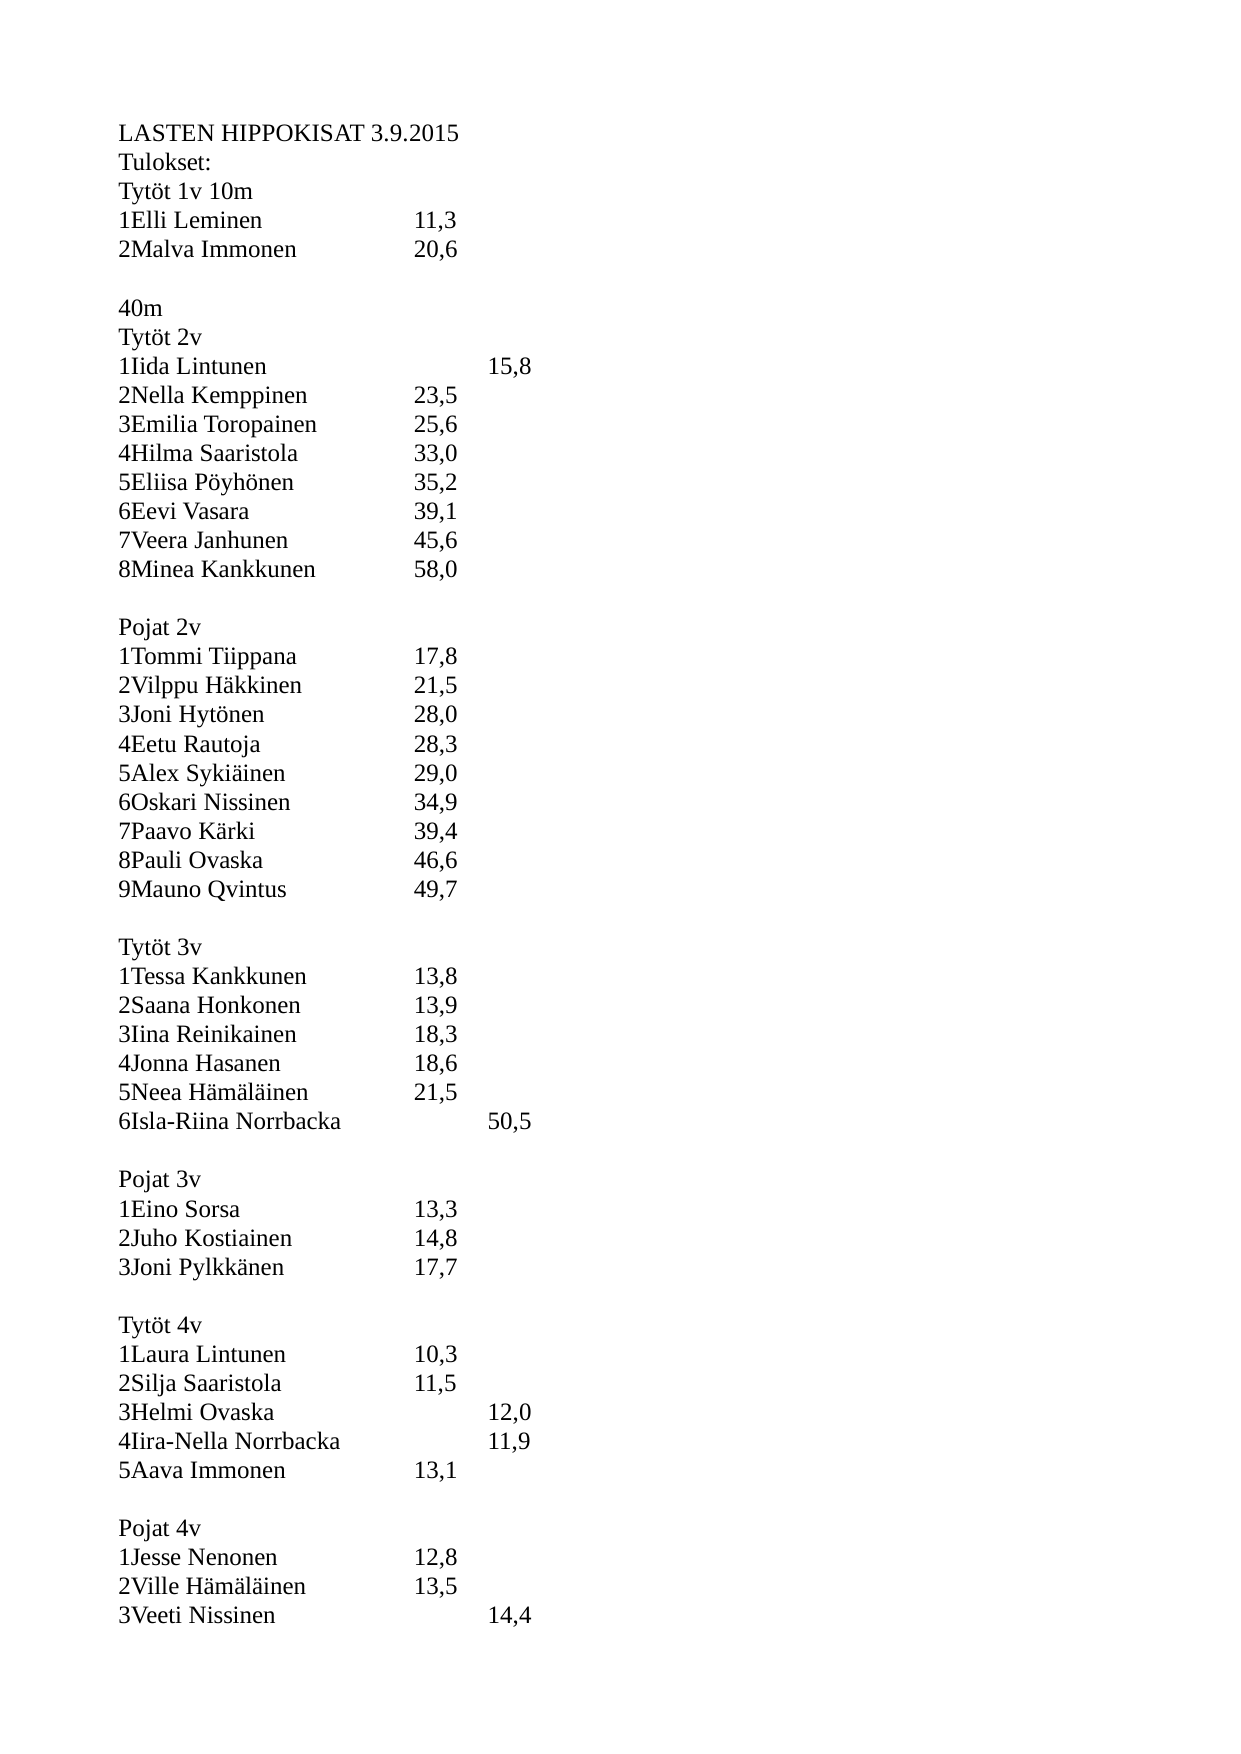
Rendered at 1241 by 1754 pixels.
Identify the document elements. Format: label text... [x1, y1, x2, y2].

list Jonna Hasanen 18,6 [118, 1048, 1122, 1077]
text Tytöt 4v [118, 1310, 1122, 1339]
list Nella Kemppinen 23,5 [118, 380, 1122, 409]
list Oskari Nissinen 34,9 [118, 787, 1122, 816]
list Joni Hytönen 28,0 [118, 699, 1122, 728]
text Pojat 4v [118, 1513, 1122, 1542]
list Hilma Saaristola 33,0 [118, 438, 1122, 467]
list Minea Kankkunen 58,0 [118, 554, 1122, 583]
list Eetu Rautoja 28,3 [118, 728, 1122, 757]
list Iida Lintunen 15,8 [118, 351, 1122, 380]
list Veera Janhunen 45,6 [118, 525, 1122, 554]
list Elli Leminen 11,3 [118, 205, 1122, 234]
list Neea Hämäläinen 21,5 [118, 1077, 1122, 1106]
list Joni Pylkkänen 17,7 [118, 1252, 1122, 1281]
list Veeti Nissinen 14,4 [118, 1600, 1122, 1629]
text Tytöt 2v [118, 322, 1122, 351]
list Vilppu Häkkinen 21,5 [118, 670, 1122, 699]
list Ville Hämäläinen 13,5 [118, 1571, 1122, 1600]
list Eliisa Pöyhönen 35,2 [118, 467, 1122, 496]
list Iina Reinikainen 18,3 [118, 1019, 1122, 1048]
text LASTEN HIPPOKISAT 3.9.2015 [118, 118, 1122, 147]
text 40m [118, 292, 1122, 322]
list Saana Honkonen 13,9 [118, 990, 1122, 1019]
list Aava Immonen 13,1 [118, 1455, 1122, 1484]
text Pojat 2v [118, 612, 1122, 641]
list Emilia Toropainen 25,6 [118, 409, 1122, 438]
list Laura Lintunen 10,3 [118, 1339, 1122, 1368]
list Silja Saaristola 11,5 [118, 1368, 1122, 1397]
list Pauli Ovaska 46,6 [118, 845, 1122, 874]
list Tommi Tiippana 17,8 [118, 641, 1122, 670]
list Eino Sorsa 13,3 [118, 1193, 1122, 1222]
list Malva Immonen 20,6 [118, 234, 1122, 263]
list Helmi Ovaska 12,0 [118, 1397, 1122, 1426]
list Eevi Vasara 39,1 [118, 496, 1122, 525]
list Paavo Kärki 39,4 [118, 816, 1122, 845]
list Mauno Qvintus 49,7 [118, 874, 1122, 903]
list Isla-Riina Norrbacka 50,5 [118, 1106, 1122, 1135]
list Juho Kostiainen 14,8 [118, 1222, 1122, 1252]
list Alex Sykiäinen 29,0 [118, 757, 1122, 787]
list Jesse Nenonen 12,8 [118, 1542, 1122, 1571]
list Iira-Nella Norrbacka 11,9 [118, 1426, 1122, 1455]
list Tessa Kankkunen 13,8 [118, 961, 1122, 990]
text Pojat 3v [118, 1164, 1122, 1193]
text Tulokset: Tytöt 1v 10m [118, 147, 1122, 205]
text Tytöt 3v [118, 932, 1122, 961]
